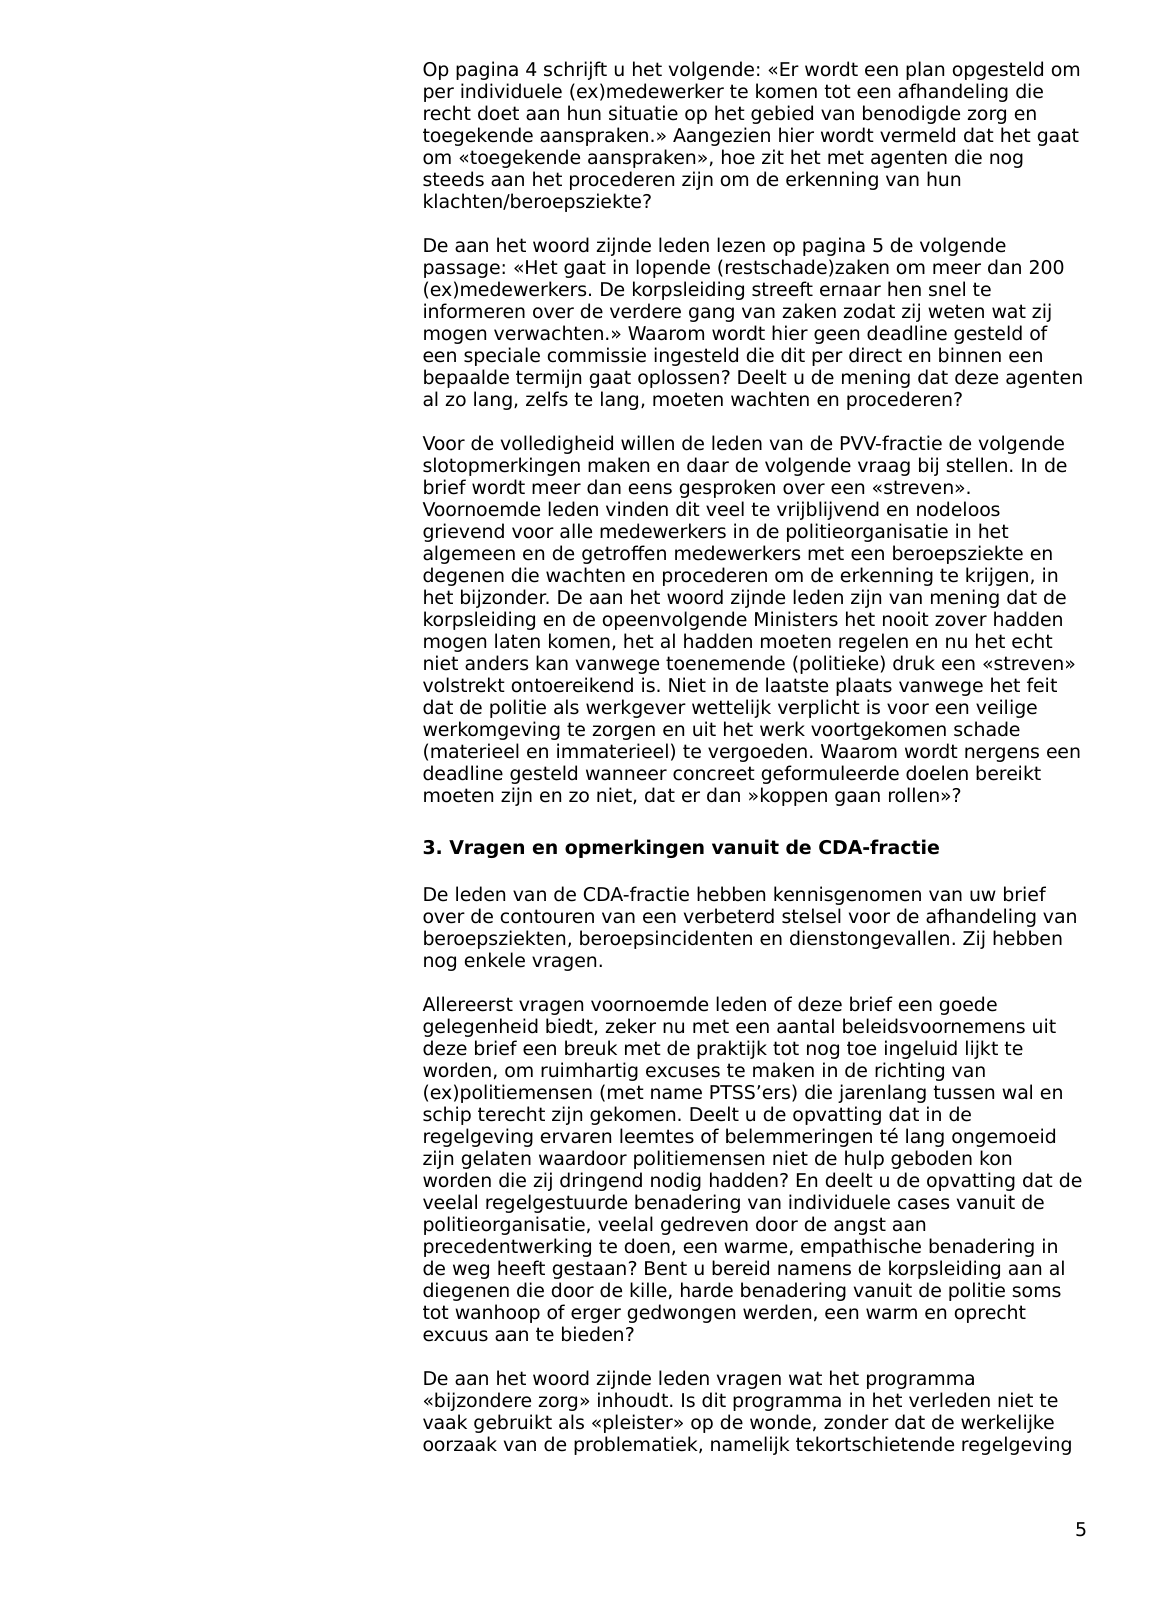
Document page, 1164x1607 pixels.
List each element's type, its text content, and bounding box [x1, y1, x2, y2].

text De aan het woord zijnde leden vragen wat het programma «bijzondere zorg» inhoudt. Is dit programma in het verleden niet te vaak gebruikt als «pleister» op de wonde, zonder dat de werkelijke oorzaak van de problematiek, namelijk tekortschietende regelgeving [422, 1368, 1087, 1456]
text De aan het woord zijnde leden lezen op pagina 5 de volgende passage: «Het gaat in lopende (restschade)zaken om meer dan 200 (ex)medewerkers. De korpsleiding streeft ernaar hen snel te informeren over de verdere gang van zaken zodat zij weten wat zij mogen verwachten.» Waarom wordt hier geen deadline gesteld of een speciale commissie ingesteld die dit per direct en binnen een bepaalde termijn gaat oplossen? Deelt u de mening dat deze agenten al zo lang, zelfs te lang, moeten wachten en procederen? [422, 235, 1087, 411]
text De leden van de CDA-fractie hebben kennisgenomen van uw brief over de contouren van een verbeterd stelsel voor de afhandeling van beroepsziekten, beroepsincidenten en dienstongevallen. Zij hebben nog enkele vragen. [422, 884, 1087, 972]
text Allereerst vragen voornoemde leden of deze brief een goede gelegenheid biedt, zeker nu met een aantal beleidsvoornemens uit deze brief een breuk met de praktijk tot nog toe ingeluid lijkt te worden, om ruimhartig excuses te maken in de richting van (ex)politiemensen (met name PTSS’ers) die jarenlang tussen wal en schip terecht zijn gekomen. Deelt u de opvatting dat in de regelgeving ervaren leemtes of belemmeringen té lang ongemoeid zijn gelaten waardoor politiemensen niet de hulp geboden kon worden die zij dringend nodig hadden? En deelt u de opvatting dat de veelal regelgestuurde benadering van individuele cases vanuit de politieorganisatie, veelal gedreven door de angst aan precedentwerking te doen, een warme, empathische benadering in de weg heeft gestaan? Bent u bereid namens de korpsleiding aan al diegenen die door de kille, harde benadering vanuit de politie soms tot wanhoop of erger gedwongen werden, een warm en oprecht excuus aan te bieden? [422, 994, 1087, 1346]
subtitle 3. Vragen en opmerkingen vanuit de CDA-fractie [422, 837, 1087, 859]
text Voor de volledigheid willen de leden van de PVV-fractie de volgende slotopmerkingen maken en daar de volgende vraag bij stellen. In de brief wordt meer dan eens gesproken over een «streven». Voornoemde leden vinden dit veel te vrijblijvend en nodeloos grievend voor alle medewerkers in de politieorganisatie in het algemeen en de getroffen medewerkers met een beroepsziekte en degenen die wachten en procederen om de erkenning te krijgen, in het bijzonder. De aan het woord zijnde leden zijn van mening dat de korpsleiding en de opeenvolgende Ministers het nooit zover hadden mogen laten komen, het al hadden moeten regelen en nu het echt niet anders kan vanwege toenemende (politieke) druk een «streven» volstrekt ontoereikend is. Niet in de laatste plaats vanwege het feit dat de politie als werkgever wettelijk verplicht is voor een veilige werkomgeving te zorgen en uit het werk voortgekomen schade (materieel en immaterieel) te vergoeden. Waarom wordt nergens een deadline gesteld wanneer concreet geformuleerde doelen bereikt moeten zijn en zo niet, dat er dan »koppen gaan rollen»? [422, 433, 1087, 807]
text Op pagina 4 schrijft u het volgende: «Er wordt een plan opgesteld om per individuele (ex)medewerker te komen tot een afhandeling die recht doet aan hun situatie op het gebied van benodigde zorg en toegekende aanspraken.» Aangezien hier wordt vermeld dat het gaat om «toegekende aanspraken», hoe zit het met agenten die nog steeds aan het procederen zijn om de erkenning van hun klachten/beroepsziekte? [422, 59, 1087, 213]
